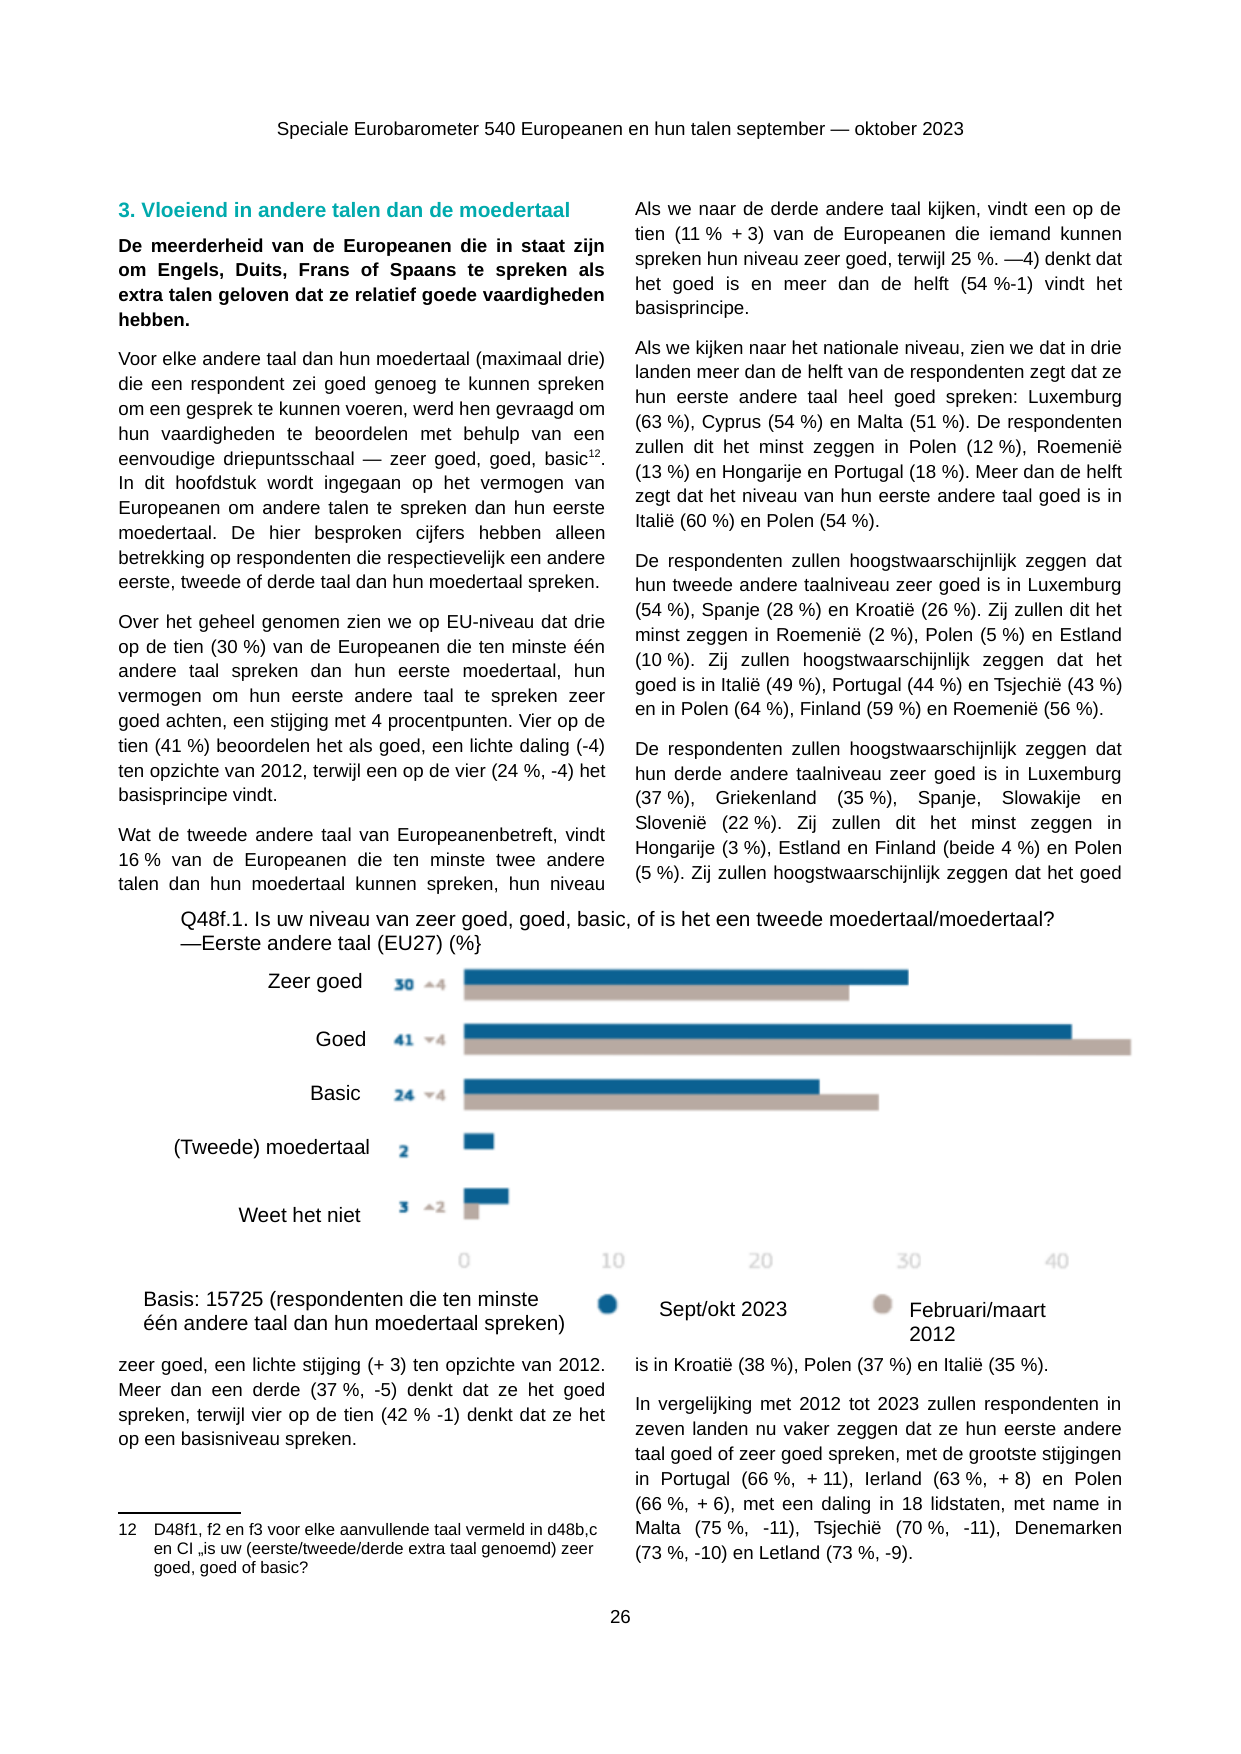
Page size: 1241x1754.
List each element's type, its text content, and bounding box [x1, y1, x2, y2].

text Als we naar de derde andere taal kijken, vindt een op de tien (11 % + 3) van de Europeanen die iemand kunnen spreken hun niveau zeer goed, terwijl 25 %. —4) denkt dat het goed is en meer dan de helft (54 %-1) vindt het basisprincipe. [635, 198, 1122, 319]
text Voor elke andere taal dan hun moedertaal (maximaal drie) die een respondent zei goed genoeg te kunnen spreken om een gesprek te kunnen voeren, werd hen gevraagd om hun vaardigheden te beoordelen met behulp van een eenvoudige driepuntsschaal — zeer goed, goed, basic. In dit hoofdstuk wordt ingegaan op het vermogen van Europeanen om andere talen te spreken dan hun eerste moedertaal. De hier besproken cijfers hebben alleen betrekking op respondenten die respectievelijk een andere eerste, tweede of derde taal dan hun moedertaal spreken. [118, 348, 605, 593]
text In vergelijking met 2012 tot 2023 zullen respondenten in zeven landen nu vaker zeggen dat ze hun eerste andere taal goed of zeer goed spreken, met de grootste stijgingen in Portugal (66 %, + 11), Ierland (63 %, + 8) en Polen (66 %, + 6), met een daling in 18 lidstaten, met name in Malta (75 %, -11), Tsjechië (70 %, -11), Denemarken (73 %, -10) en Letland (73 %, -9). [635, 1393, 1122, 1563]
text De respondenten zullen hoogstwaarschijnlijk zeggen dat hun derde andere taalniveau zeer goed is in Luxemburg (37 %), Griekenland (35 %), Spanje, Slowakije en Slovenië (22 %). Zij zullen dit het minst zeggen in Hongarije (3 %), Estland en Finland (beide 4 %) en Polen (5 %). Zij zullen hoogstwaarschijnlijk zeggen dat het goed is in Kroatië (38 %), Polen (37 %) en Italië (35 %). [635, 737, 1122, 942]
text De respondenten zullen hoogstwaarschijnlijk zeggen dat hun tweede andere taalniveau zeer goed is in Luxemburg (54 %), Spanje (28 %) en Kroatië (26 %). Zij zullen dit het minst zeggen in Roemenië (2 %), Polen (5 %) en Estland (10 %). Zij zullen hoogstwaarschijnlijk zeggen dat het goed is in Italië (49 %), Portugal (44 %) en Tsjechië (43 %) en in Polen (64 %), Finland (59 %) en Roemenië (56 %). [635, 549, 1122, 720]
picture [391, 942, 1139, 1330]
text Als we kijken naar het nationale niveau, zien we dat in drie landen meer dan de helft van de respondenten zegt dat ze hun eerste andere taal heel goed spreken: Luxemburg (63 %), Cyprus (54 %) en Malta (51 %). De respondenten zullen dit het minst zeggen in Polen (12 %), Roemenië (13 %) en Hongarije en Portugal (18 %). Meer dan de helft zegt dat het niveau van hun eerste andere taal goed is in Italië (60 %) en Polen (54 %). [635, 336, 1122, 532]
picture [401, 942, 408, 949]
text D48f1, f2 en f3 voor elke aanvullende taal vermeld in d48b,c en CI „is uw (eerste/tweede/derde extra taal genoemd) zeer goed, goed of basic? [118, 1519, 605, 1577]
text Over het geheel genomen zien we op EU-niveau dat drie op de tien (30 %) van de Europeanen die ten minste één andere taal spreken dan hun eerste moedertaal, hun vermogen om hun eerste andere taal te spreken zeer goed achten, een stijging met 4 procentpunten. Vier op de tien (41 %) beoordelen het als goed, een lichte daling (-4) ten opzichte van 2012, terwijl een op de vier (24 %, -4) het basisprincipe vindt. [118, 611, 605, 806]
text De meerderheid van de Europeanen die in staat zijn om Engels, Duits, Frans of Spaans te spreken als extra talen geloven dat ze relatief goede vaardigheden hebben. [118, 234, 605, 330]
text Wat de tweede andere taal van Europeanenbetreft, vindt 16 % van de Europeanen die ten minste twee andere talen dan hun moedertaal kunnen spreken, hun niveau zeer goed, een lichte stijging (+ 3) ten opzichte van 2012. Meer dan een derde (37 %, -5) denkt dat ze het goed spreken, terwijl vier op de tien (42 % -1) denkt dat ze het op een basisniveau spreken. [118, 823, 605, 1450]
subtitle 3. Vloeiend in andere talen dan de moedertaal [118, 198, 605, 222]
text De respondenten zullen hoogstwaarschijnlijk zeggen dat hun derde andere taalniveau zeer goed is in Luxemburg (37 %), Griekenland (35 %), Spanje, Slowakije en Slovenië (22 %). Zij zullen dit het minst zeggen in Hongarije (3 %), Estland en Finland (beide 4 %) en Polen (5 %). Zij zullen hoogstwaarschijnlijk zeggen dat het goed is in Kroatië (38 %), Polen (37 %) en Italië (35 %). [635, 1275, 1122, 1375]
